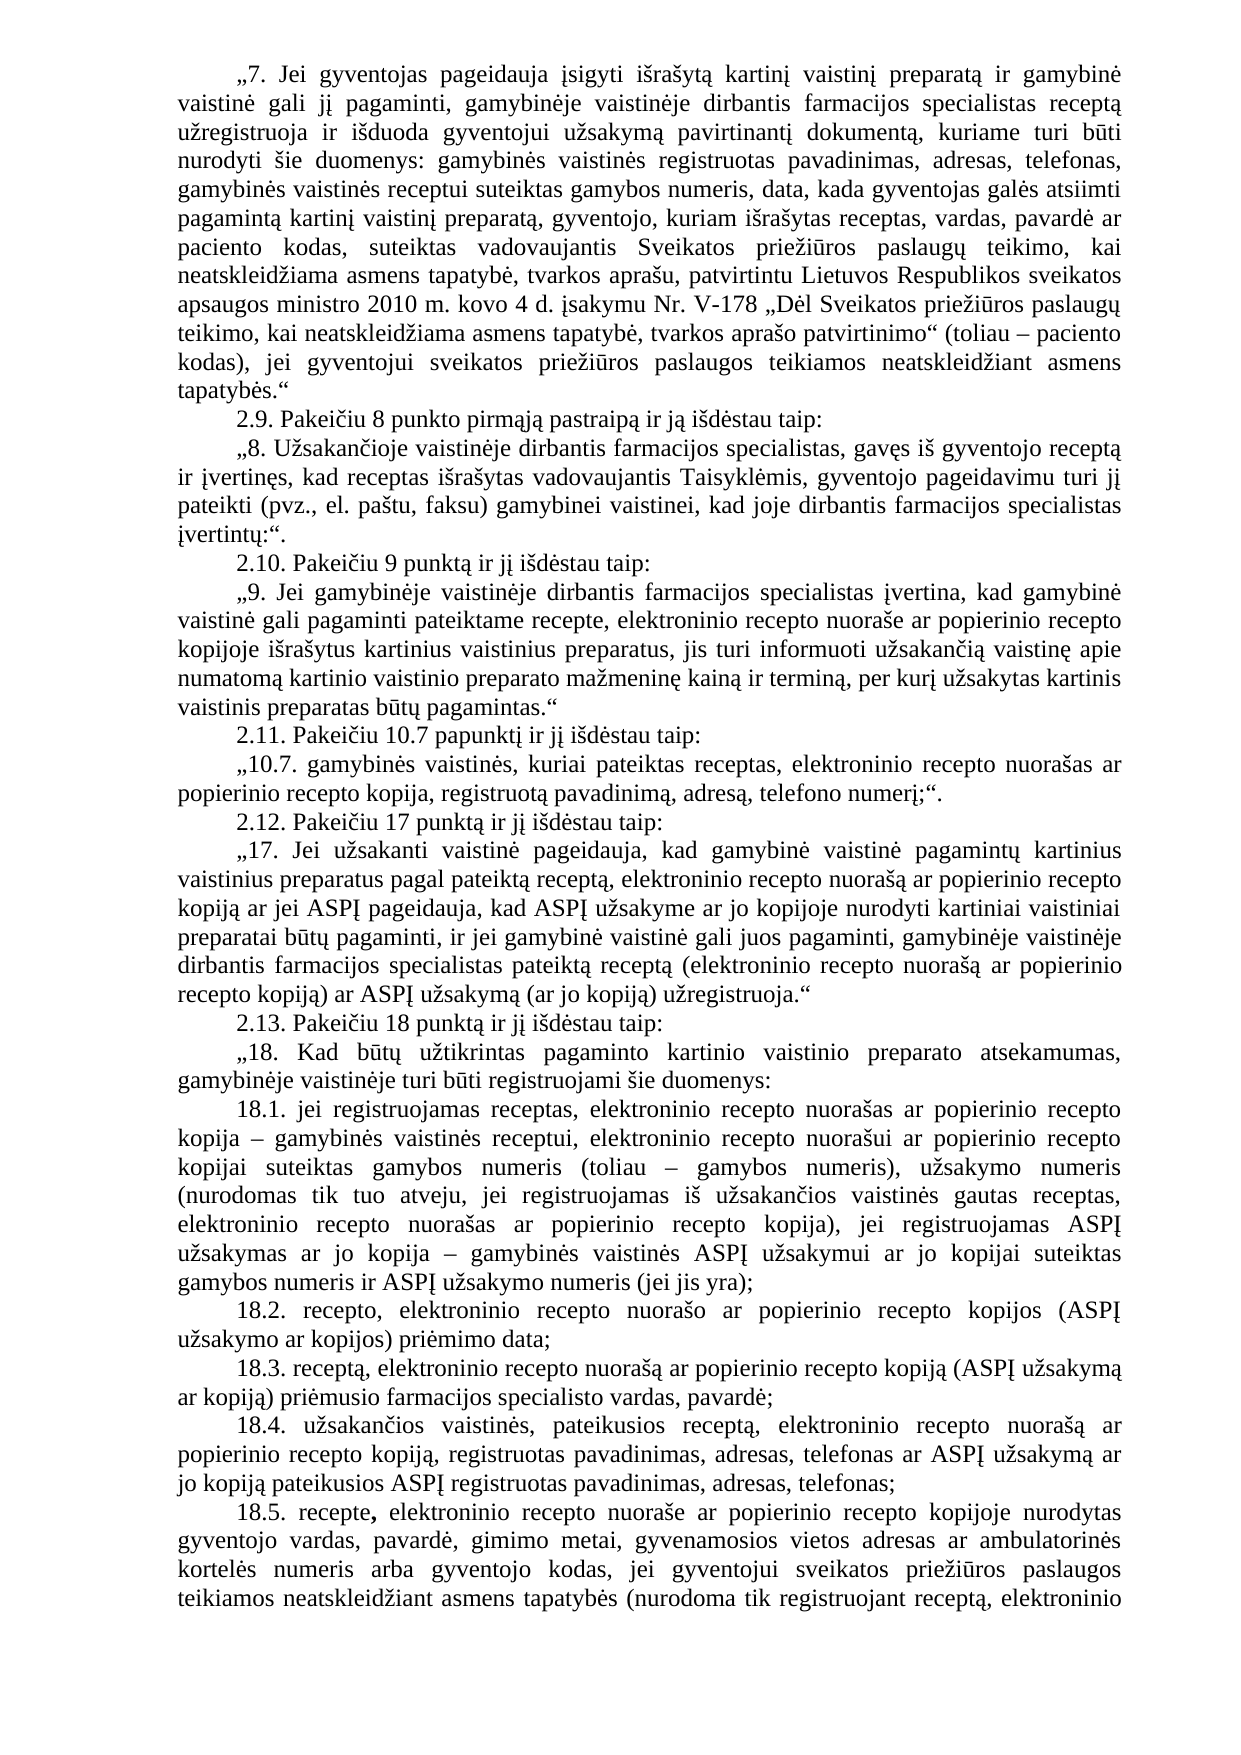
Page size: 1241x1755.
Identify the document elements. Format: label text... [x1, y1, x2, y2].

text 2.9. Pakeičiu 8 punkto pirmąją pastraipą ir ją išdėstau taip: [177, 404, 1122, 433]
text 18.2. recepto, elektroninio recepto nuorašo ar popierinio recepto kopijos (ASPĮ užsakymo ar kopijos) priėmimo data; [177, 1295, 1122, 1353]
text „10.7. gamybinės vaistinės, kuriai pateiktas receptas, elektroninio recepto nuorašas ar popierinio recepto kopija, registruotą pavadinimą, adresą, telefono numerį;“. [177, 749, 1122, 807]
text 18.5. recepte, elektroninio recepto nuoraše ar popierinio recepto kopijoje nurodytas gyventojo vardas, pavardė, gimimo metai, gyvenamosios vietos adresas ar ambulatorinės kortelės numeris arba gyventojo kodas, jei gyventojui sveikatos priežiūros paslaugos teikiamos neatskleidžiant asmens tapatybės (nurodoma tik registruojant receptą, elektroninio [177, 1497, 1122, 1612]
text 18.3. receptą, elektroninio recepto nuorašą ar popierinio recepto kopiją (ASPĮ užsakymą ar kopiją) priėmusio farmacijos specialisto vardas, pavardė; [177, 1353, 1122, 1410]
text 2.11. Pakeičiu 10.7 papunktį ir jį išdėstau taip: [177, 720, 1122, 749]
text 18.4. užsakančios vaistinės, pateikusios receptą, elektroninio recepto nuorašą ar popierinio recepto kopiją, registruotas pavadinimas, adresas, telefonas ar ASPĮ užsakymą ar jo kopiją pateikusios ASPĮ registruotas pavadinimas, adresas, telefonas; [177, 1410, 1122, 1497]
text 2.12. Pakeičiu 17 punktą ir jį išdėstau taip: [177, 807, 1122, 835]
text 18.1. jei registruojamas receptas, elektroninio recepto nuorašas ar popierinio recepto kopija – gamybinės vaistinės receptui, elektroninio recepto nuorašui ar popierinio recepto kopijai suteiktas gamybos numeris (toliau – gamybos numeris), užsakymo numeris (nurodomas tik tuo atveju, jei registruojamas iš užsakančios vaistinės gautas receptas, elektroninio recepto nuorašas ar popierinio recepto kopija), jei registruojamas ASPĮ užsakymas ar jo kopija – gamybinės vaistinės ASPĮ užsakymui ar jo kopijai suteiktas gamybos numeris ir ASPĮ užsakymo numeris (jei jis yra); [177, 1094, 1122, 1295]
text 2.13. Pakeičiu 18 punktą ir jį išdėstau taip: [177, 1008, 1122, 1037]
text „7. Jei gyventojas pageidauja įsigyti išrašytą kartinį vaistinį preparatą ir gamybinė vaistinė gali jį pagaminti, gamybinėje vaistinėje dirbantis farmacijos specialistas receptą užregistruoja ir išduoda gyventojui užsakymą pavirtinantį dokumentą, kuriame turi būti nurodyti šie duomenys: gamybinės vaistinės registruotas pavadinimas, adresas, telefonas, gamybinės vaistinės receptui suteiktas gamybos numeris, data, kada gyventojas galės atsiimti pagamintą kartinį vaistinį preparatą, gyventojo, kuriam išrašytas receptas, vardas, pavardė ar paciento kodas, suteiktas vadovaujantis Sveikatos priežiūros paslaugų teikimo, kai neatskleidžiama asmens tapatybė, tvarkos aprašu, patvirtintu Lietuvos Respublikos sveikatos apsaugos ministro 2010 m. kovo 4 d. įsakymu Nr. V-178 „Dėl Sveikatos priežiūros paslaugų teikimo, kai neatskleidžiama asmens tapatybė, tvarkos aprašo patvirtinimo“ (toliau – paciento kodas), jei gyventojui sveikatos priežiūros paslaugos teikiamos neatskleidžiant asmens tapatybės.“ [177, 59, 1122, 404]
text „9. Jei gamybinėje vaistinėje dirbantis farmacijos specialistas įvertina, kad gamybinė vaistinė gali pagaminti pateiktame recepte, elektroninio recepto nuoraše ar popierinio recepto kopijoje išrašytus kartinius vaistinius preparatus, jis turi informuoti užsakančią vaistinę apie numatomą kartinio vaistinio preparato mažmeninę kainą ir terminą, per kurį užsakytas kartinis vaistinis preparatas būtų pagamintas.“ [177, 577, 1122, 720]
text 2.10. Pakeičiu 9 punktą ir jį išdėstau taip: [177, 548, 1122, 577]
text „17. Jei užsakanti vaistinė pageidauja, kad gamybinė vaistinė pagamintų kartinius vaistinius preparatus pagal pateiktą receptą, elektroninio recepto nuorašą ar popierinio recepto kopiją ar jei ASPĮ pageidauja, kad ASPĮ užsakyme ar jo kopijoje nurodyti kartiniai vaistiniai preparatai būtų pagaminti, ir jei gamybinė vaistinė gali juos pagaminti, gamybinėje vaistinėje dirbantis farmacijos specialistas pateiktą receptą (elektroninio recepto nuorašą ar popierinio recepto kopiją) ar ASPĮ užsakymą (ar jo kopiją) užregistruoja.“ [177, 835, 1122, 1008]
text „18. Kad būtų užtikrintas pagaminto kartinio vaistinio preparato atsekamumas, gamybinėje vaistinėje turi būti registruojami šie duomenys: [177, 1037, 1122, 1094]
text „8. Užsakančioje vaistinėje dirbantis farmacijos specialistas, gavęs iš gyventojo receptą ir įvertinęs, kad receptas išrašytas vadovaujantis Taisyklėmis, gyventojo pageidavimu turi jį pateikti (pvz., el. paštu, faksu) gamybinei vaistinei, kad joje dirbantis farmacijos specialistas įvertintų:“. [177, 433, 1122, 548]
